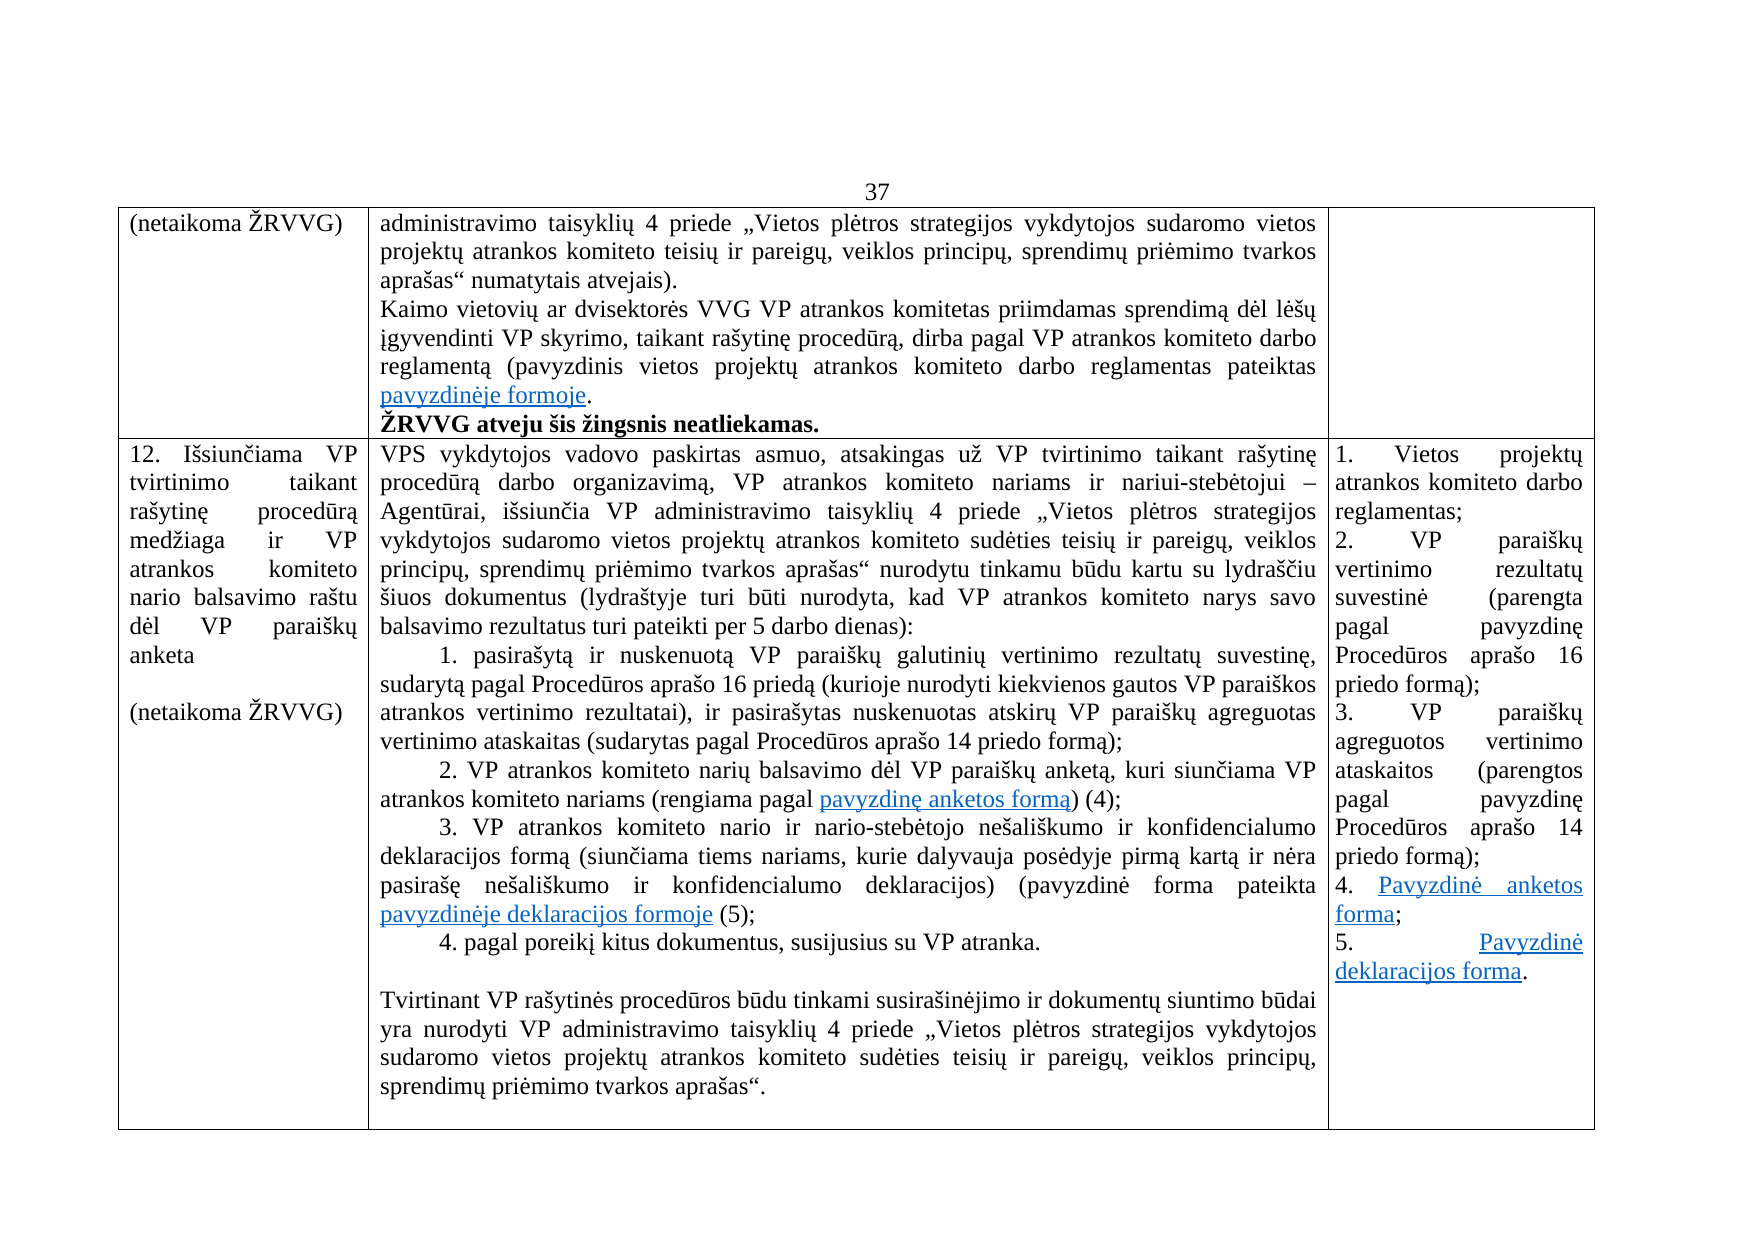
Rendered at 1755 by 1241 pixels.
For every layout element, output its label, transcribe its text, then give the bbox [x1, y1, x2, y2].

table_cell [1329, 208, 1594, 438]
table_cell 12. Išsiunčiama VP tvirtinimo taikant rašytinę procedūrą medžiaga ir VP atrankos komiteto nario balsavimo raštu dėl VP paraiškų anketa (netaikoma ŽRVVG) [119, 439, 368, 1129]
table_cell 1. Vietos projektų atrankos komiteto darbo reglamentas; 2. VP paraiškų vertinimo rezultatų suvestinė (parengta pagal pavyzdinę Procedūros aprašo 16 priedo formą); 3. VP paraiškų agreguotos vertinimo ataskaitos (parengtos pagal pavyzdinę Procedūros aprašo 14 priedo formą); 4. Pavyzdinė anketos forma; 5. Pavyzdinė deklaracijos forma. [1329, 439, 1594, 1129]
table_cell administravimo taisyklių 4 priede „Vietos plėtros strategijos vykdytojos sudaromo vietos projektų atrankos komiteto teisių ir pareigų, veiklos principų, sprendimų priėmimo tvarkos aprašas“ numatytais atvejais). Kaimo vietovių ar dvisektorės VVG VP atrankos komitetas priimdamas sprendimą dėl lėšų įgyvendinti VP skyrimo, taikant rašytinę procedūrą, dirba pagal VP atrankos komiteto darbo reglamentą (pavyzdinis vietos projektų atrankos komiteto darbo reglamentas pateiktas pavyzdinėje formoje. ŽRVVG atveju šis žingsnis neatliekamas. [369, 208, 1328, 438]
table_cell (netaikoma ŽRVVG) [119, 208, 368, 438]
table_cell VPS vykdytojos vadovo paskirtas asmuo, atsakingas už VP tvirtinimo taikant rašytinę procedūrą darbo organizavimą, VP atrankos komiteto nariams ir nariui-stebėtojui – Agentūrai, išsiunčia VP administravimo taisyklių 4 priede „Vietos plėtros strategijos vykdytojos sudaromo vietos projektų atrankos komiteto sudėties teisių ir pareigų, veiklos principų, sprendimų priėmimo tvarkos aprašas“ nurodytu tinkamu būdu kartu su lydraščiu šiuos dokumentus (lydraštyje turi būti nurodyta, kad VP atrankos komiteto narys savo balsavimo rezultatus turi pateikti per 5 darbo dienas): 1. pasirašytą ir nuskenuotą VP paraiškų galutinių vertinimo rezultatų suvestinę, sudarytą pagal Procedūros aprašo 16 priedą (kurioje nurodyti kiekvienos gautos VP paraiškos atrankos vertinimo rezultatai), ir pasirašytas nuskenuotas atskirų VP paraiškų agreguotas vertinimo ataskaitas (sudarytas pagal Procedūros aprašo 14 priedo formą); 2. VP atrankos komiteto narių balsavimo dėl VP paraiškų anketą, kuri siunčiama VP atrankos komiteto nariams (rengiama pagal pavyzdinę anketos formą) (4); 3. VP atrankos komiteto nario ir nario-stebėtojo nešališkumo ir konfidencialumo deklaracijos formą (siunčiama tiems nariams, kurie dalyvauja posėdyje pirmą kartą ir nėra pasirašę nešališkumo ir konfidencialumo deklaracijos) (pavyzdinė forma pateikta pavyzdinėje deklaracijos formoje (5); 4. pagal poreikį kitus dokumentus, susijusius su VP atranka. Tvirtinant VP rašytinės procedūros būdu tinkami susirašinėjimo ir dokumentų siuntimo būdai yra nurodyti VP administravimo taisyklių 4 priede „Vietos plėtros strategijos vykdytojos sudaromo vietos projektų atrankos komiteto sudėties teisių ir pareigų, veiklos principų, sprendimų priėmimo tvarkos aprašas“. [369, 439, 1328, 1129]
